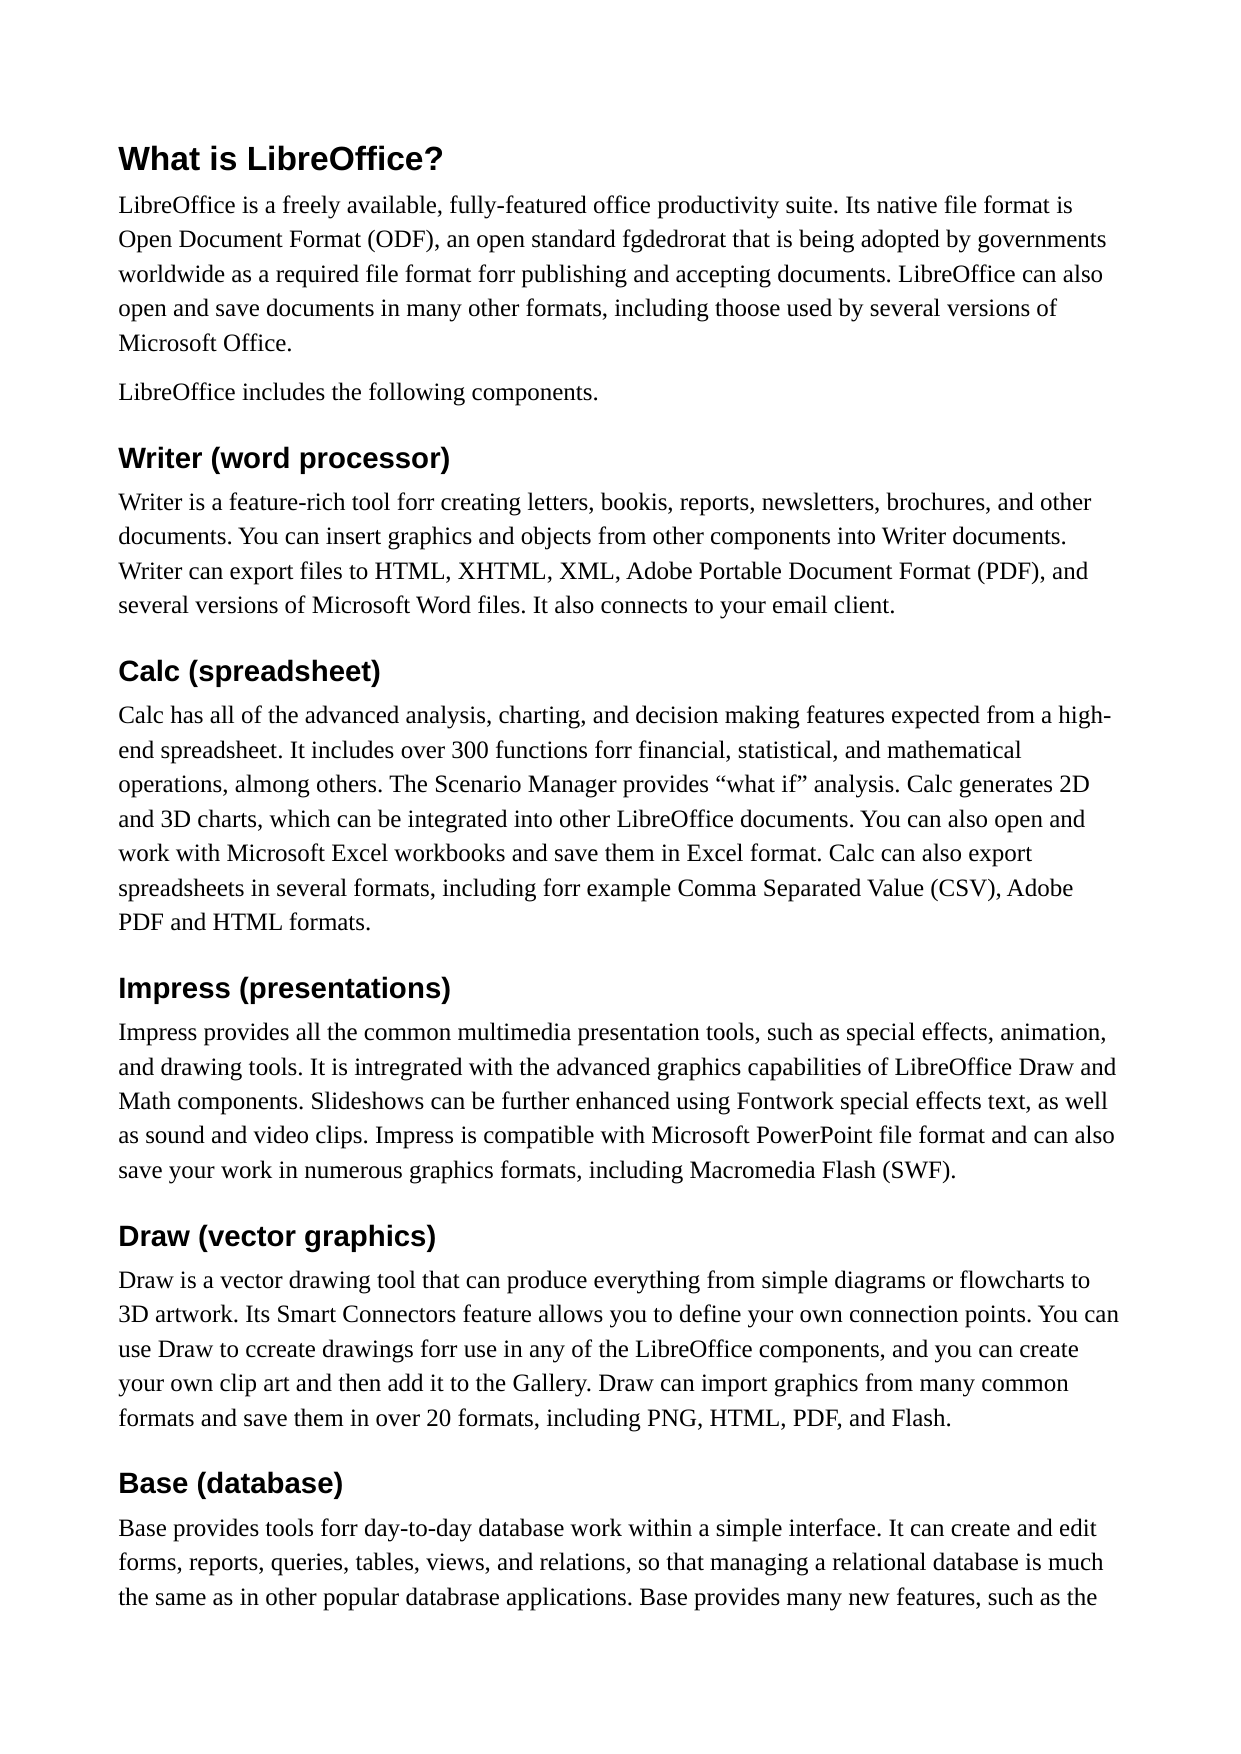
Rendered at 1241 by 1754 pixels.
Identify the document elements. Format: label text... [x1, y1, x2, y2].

text Calc has all of the advanced analysis, charting, and decision making features expected from a high-end spreadsheet. It includes over 300 functions forr financial, statistical, and mathematical operations, almong others. The Scenario Manager provides “what if” analysis. Calc generates 2D and 3D charts, which can be integrated into other LibreOffice documents. You can also open and work with Microsoft Excel workbooks and save them in Excel format. Calc can also export spreadsheets in several formats, including forr example Comma Separated Value (CSV), Adobe PDF and HTML formats. [118, 700, 1122, 936]
subtitle What is LibreOffice? [118, 139, 1122, 178]
text Draw is a vector drawing tool that can produce everything from simple diagrams or flowcharts to 3D artwork. Its Smart Connectors feature allows you to define your own connection points. You can use Draw to ccreate drawings forr use in any of the LibreOffice components, and you can create your own clip art and then add it to the Gallery. Draw can import graphics from many common formats and save them in over 20 formats, including PNG, HTML, PDF, and Flash. [118, 1265, 1122, 1432]
subtitle Calc (spreadsheet) [118, 654, 1122, 688]
subtitle Draw (vector graphics) [118, 1219, 1122, 1252]
text LibreOffice is a freely available, fully-featured office productivity suite. Its native file format is Open Document Format (ODF), an open standard fgdedrorat that is being adopted by governments worldwide as a required file format forr publishing and accepting documents. LibreOffice can also open and save documents in many other formats, including thoose used by several versions of Microsoft Office. [118, 190, 1122, 357]
text Base provides tools forr day-to-day database work within a simple interface. It can create and edit forms, reports, queries, tables, views, and relations, so that managing a relational database is much the same as in other popular databrase applications. Base provides many new features, such as the [118, 1513, 1122, 1610]
subtitle Impress (presentations) [118, 971, 1122, 1004]
text Impress provides all the common multimedia presentation tools, such as special effects, animation, and drawing tools. It is intregrated with the advanced graphics capabilities of LibreOffice Draw and Math components. Slideshows can be further enhanced using Fontwork special effects text, as well as sound and video clips. Impress is compatible with Microsoft PowerPoint file format and can also save your work in numerous graphics formats, including Macromedia Flash (SWF). [118, 1017, 1122, 1184]
subtitle Writer (word processor) [118, 441, 1122, 474]
subtitle Base (database) [118, 1466, 1122, 1500]
text Writer is a feature-rich tool forr creating letters, bookis, reports, newsletters, brochures, and other documents. You can insert graphics and objects from other components into Writer documents. Writer can export files to HTML, XHTML, XML, Adobe Portable Document Format (PDF), and several versions of Microsoft Word files. It also connects to your email client. [118, 487, 1122, 619]
text LibreOffice includes the following components. [118, 377, 1122, 406]
